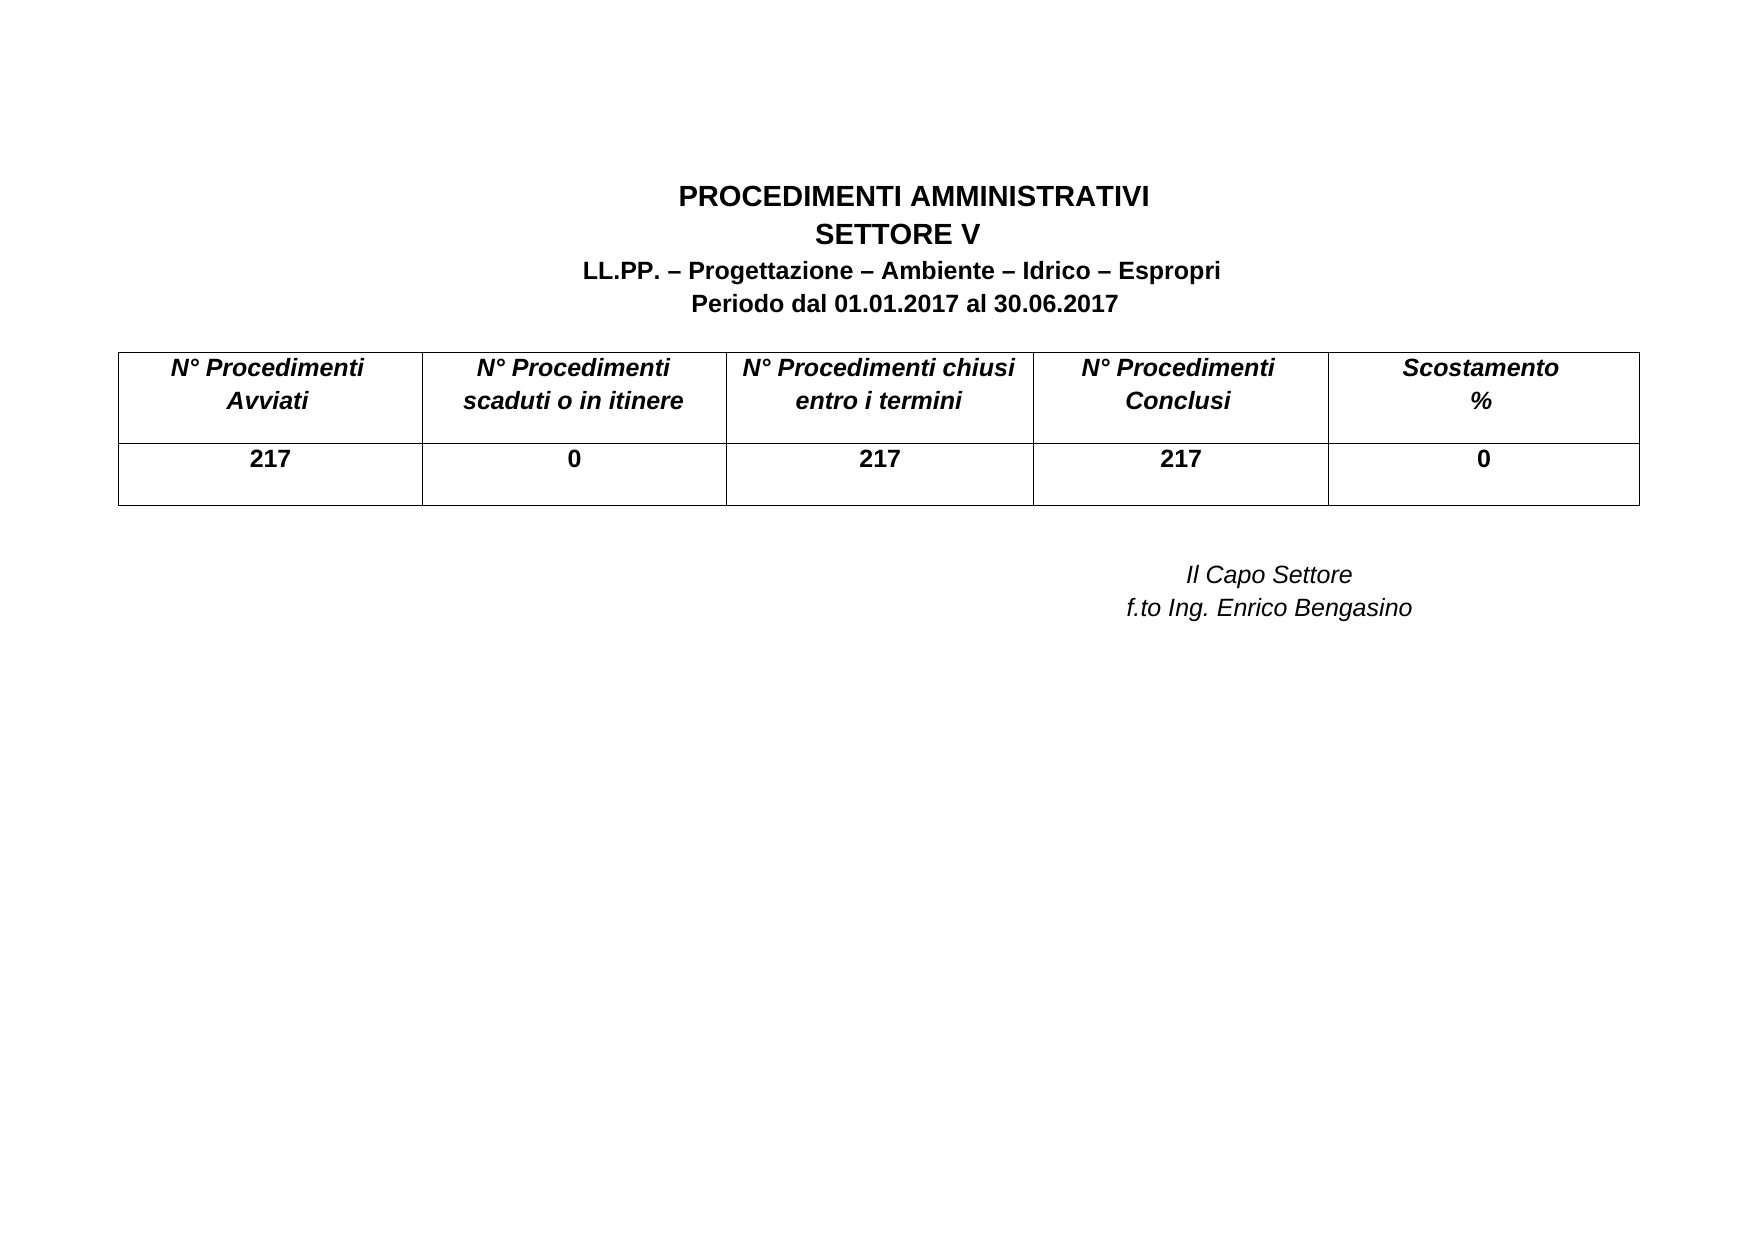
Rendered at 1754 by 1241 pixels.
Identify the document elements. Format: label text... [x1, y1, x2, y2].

text Periodo dal 01.01.2017 al 30.06.2017 [103, 289, 1742, 317]
table_header N° Procedimenti Avviati [119, 353, 422, 442]
table_cell 0 [423, 444, 726, 505]
text SETTORE V [103, 217, 1742, 251]
text f.to Ing. Enrico Bengasino [118, 593, 1606, 622]
table_header N° Procedimenti scaduti o in itinere [423, 353, 726, 442]
table_header Scostamento % [1329, 353, 1639, 442]
text Il Capo Settore [118, 560, 1606, 589]
table_header N° Procedimenti chiusi entro i termini [727, 353, 1033, 442]
table_header N° Procedimenti Conclusi [1034, 353, 1328, 442]
text LL.PP. – Progettazione – Ambiente – Idrico – Espropri [118, 256, 1742, 284]
table_cell 217 [727, 444, 1033, 505]
text PROCEDIMENTI AMMINISTRATIVI [192, 178, 1547, 212]
table_cell 217 [1034, 444, 1328, 505]
table_cell 0 [1329, 444, 1639, 505]
table_cell 217 [119, 444, 422, 505]
